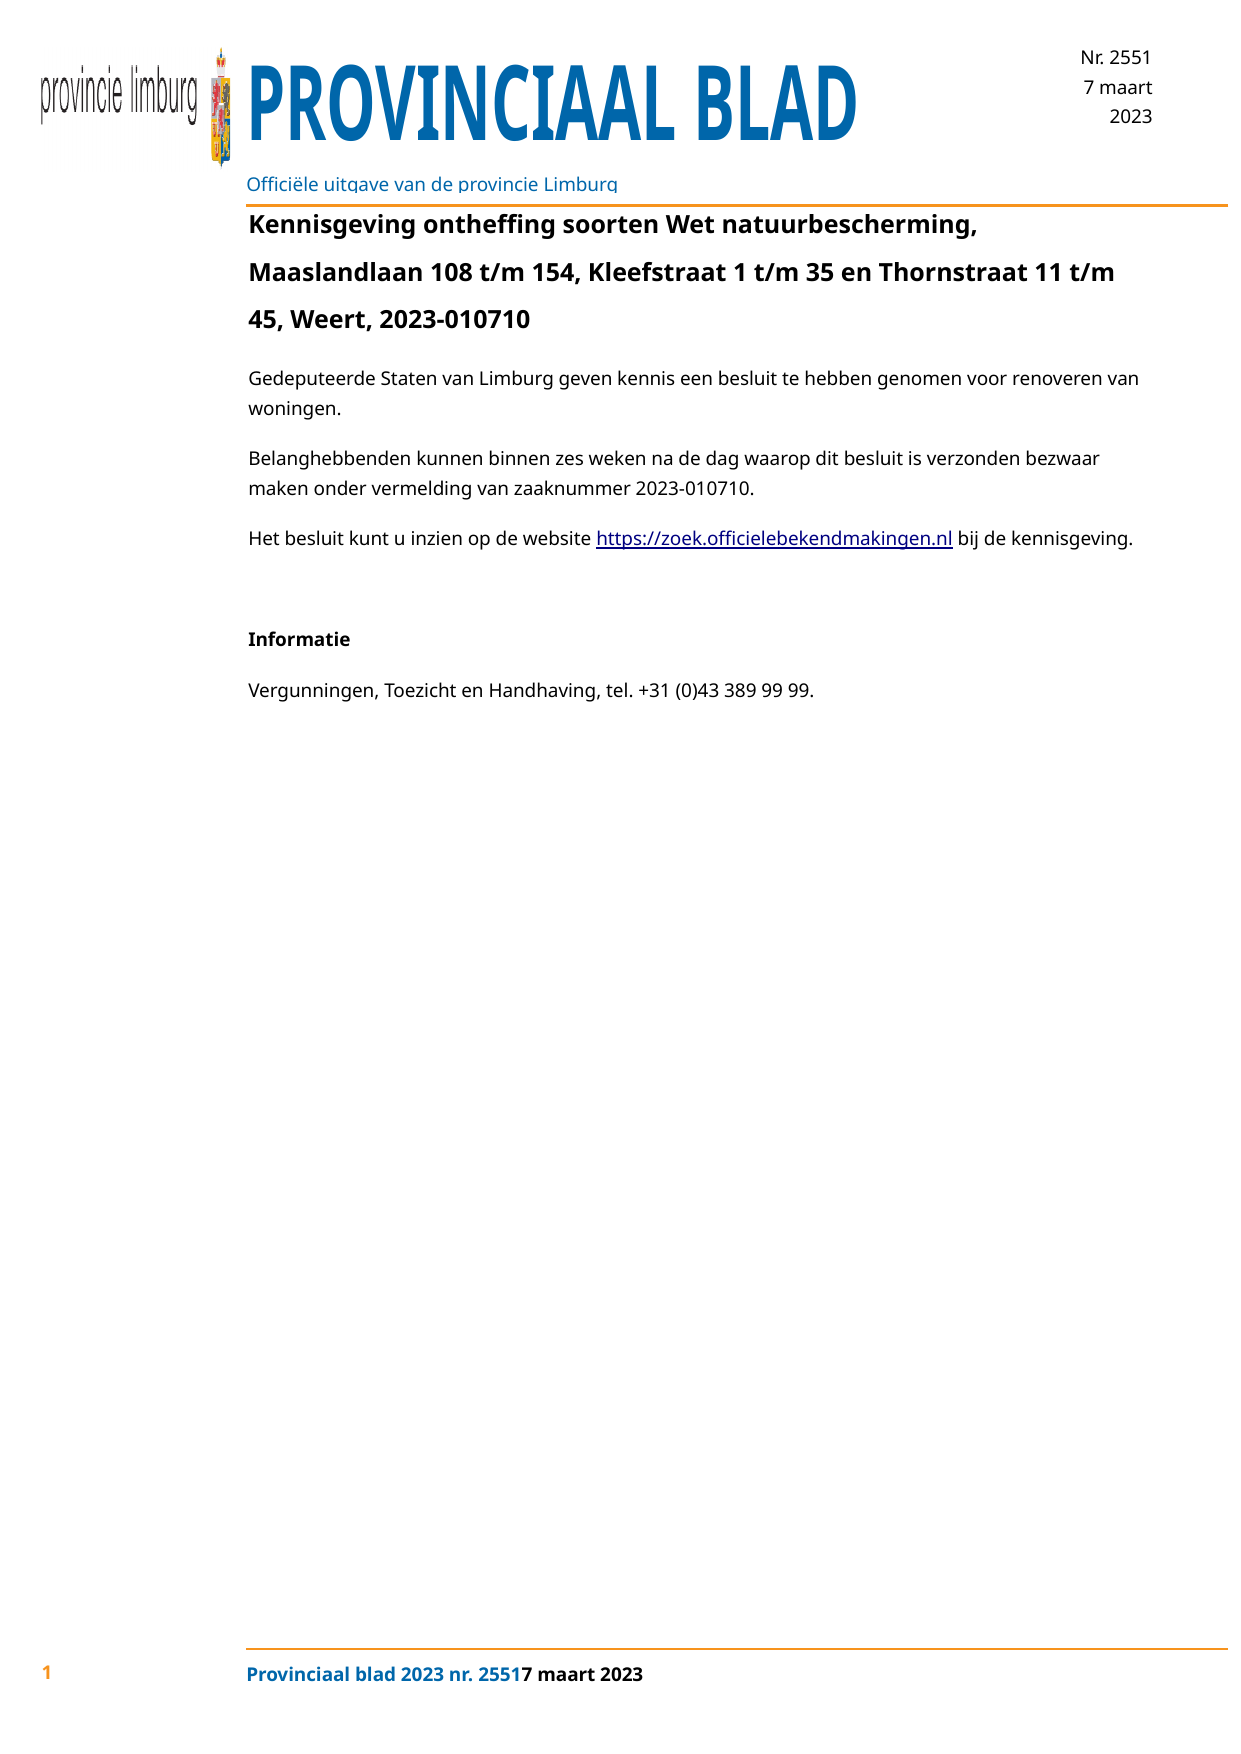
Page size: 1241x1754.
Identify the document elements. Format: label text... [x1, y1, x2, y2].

text Belanghebbenden kunnen binnen zes weken na de dag waarop dit besluit is verzonden bezwaar maken onder vermelding van zaaknummer 2023-010710. [248, 446, 1152, 501]
text Kennisgeving ontheffing soorten Wet natuurbescherming, Maaslandlaan 108 t/m 154, Kleefstraat 1 t/m 35 en Thornstraat 11 t/m 45, Weert, 2023-010710 [248, 207, 1152, 336]
text Informatie [248, 626, 1152, 652]
text Het besluit kunt u inzien op de website https://zoek.officielebekendmakingen.nl bij de kennisgeving. [248, 526, 1152, 551]
text Gedeputeerde Staten van Limburg geven kennis een besluit te hebben genomen voor renoveren van woningen. [248, 366, 1152, 421]
text Vergunningen, Toezicht en Handhaving, tel. +31 (0)43 389 99 99. [248, 677, 1152, 702]
picture [41, 47, 231, 172]
